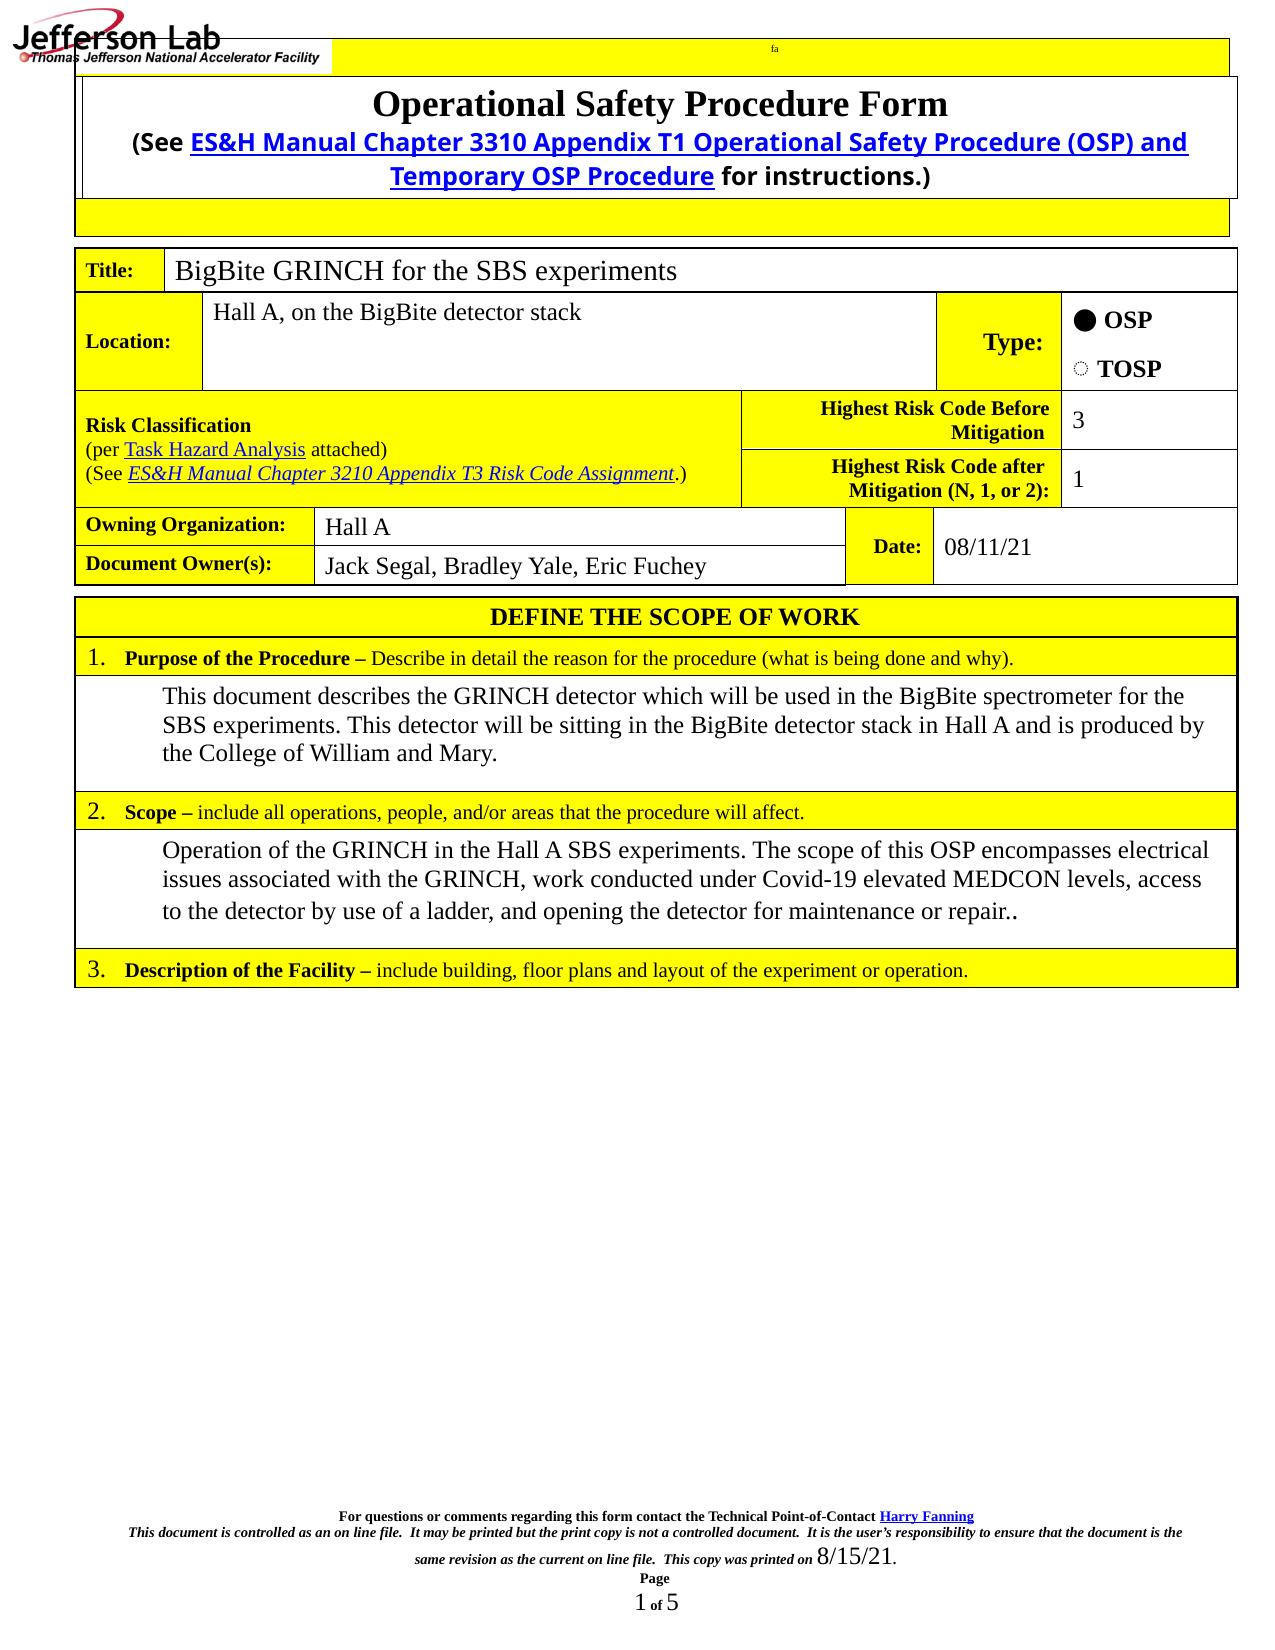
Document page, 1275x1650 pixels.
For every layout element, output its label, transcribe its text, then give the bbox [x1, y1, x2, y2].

table_header BigBite GRINCH for the SBS experiments [165, 249, 1237, 291]
table_cell Hall A [315, 508, 845, 545]
table_cell Operation of the GRINCH in the Hall A SBS experiments. The scope of this OSP encompasses electrical issues associated with the GRINCH, work conducted under Covid-19 elevated MEDCON levels, access to the detector by use of a ladder, and opening the detector for maintenance or repair.. [76, 830, 1236, 948]
table_header Title: [76, 249, 164, 291]
table_cell Jack Segal, Bradley Yale, Eric Fuchey [315, 546, 845, 584]
picture [0, 0, 332, 74]
table_cell Description of the Facility – include building, floor plans and layout of the experiment or operation. [76, 949, 1236, 987]
table_cell Type: [937, 293, 1061, 390]
table_cell Operational Safety Procedure Form (See ES&H Manual Chapter 3310 Appendix T1 Operational Safety Procedure (OSP) and Temporary OSP Procedure for instructions.) [83, 77, 1237, 197]
table_cell [76, 77, 82, 197]
table_cell ● OSP ◌ TOSP [1062, 293, 1237, 390]
table_cell Risk Classification (per Task Hazard Analysis attached) (See ES&H Manual Chapter 3210 Appendix T3 Risk Code Assignment.) [76, 391, 741, 507]
table_cell Highest Risk Code Before Mitigation [742, 391, 1061, 448]
table_header fa [76, 39, 1229, 76]
table_header DEFINE THE SCOPE OF WORK [76, 598, 1236, 636]
table_cell Hall A, on the BigBite detector stack [203, 293, 936, 390]
table_cell Purpose of the Procedure – Describe in detail the reason for the procedure (what is being done and why). [76, 638, 1236, 675]
picture [76, 39, 332, 74]
table_cell Location: [76, 293, 202, 390]
table_cell Document Owner(s): [76, 546, 314, 584]
table_header [1230, 38, 1237, 76]
table_cell 3 [1062, 391, 1237, 448]
table_cell [76, 199, 1229, 236]
table_cell 1 [1062, 450, 1237, 507]
table_cell This document describes the GRINCH detector which will be used in the BigBite spectrometer for the SBS experiments. This detector will be sitting in the BigBite detector stack in Hall A and is produced by the College of William and Mary. [76, 676, 1236, 791]
table_cell Highest Risk Code after Mitigation (N, 1, or 2): [742, 450, 1061, 507]
table_cell Owning Organization: [76, 508, 314, 545]
table_cell Scope – include all operations, people, and/or areas that the procedure will affect. [76, 792, 1236, 829]
table_cell 08/11/21 [934, 508, 1237, 584]
table_cell [1230, 199, 1237, 236]
table_cell Date: [846, 508, 933, 584]
